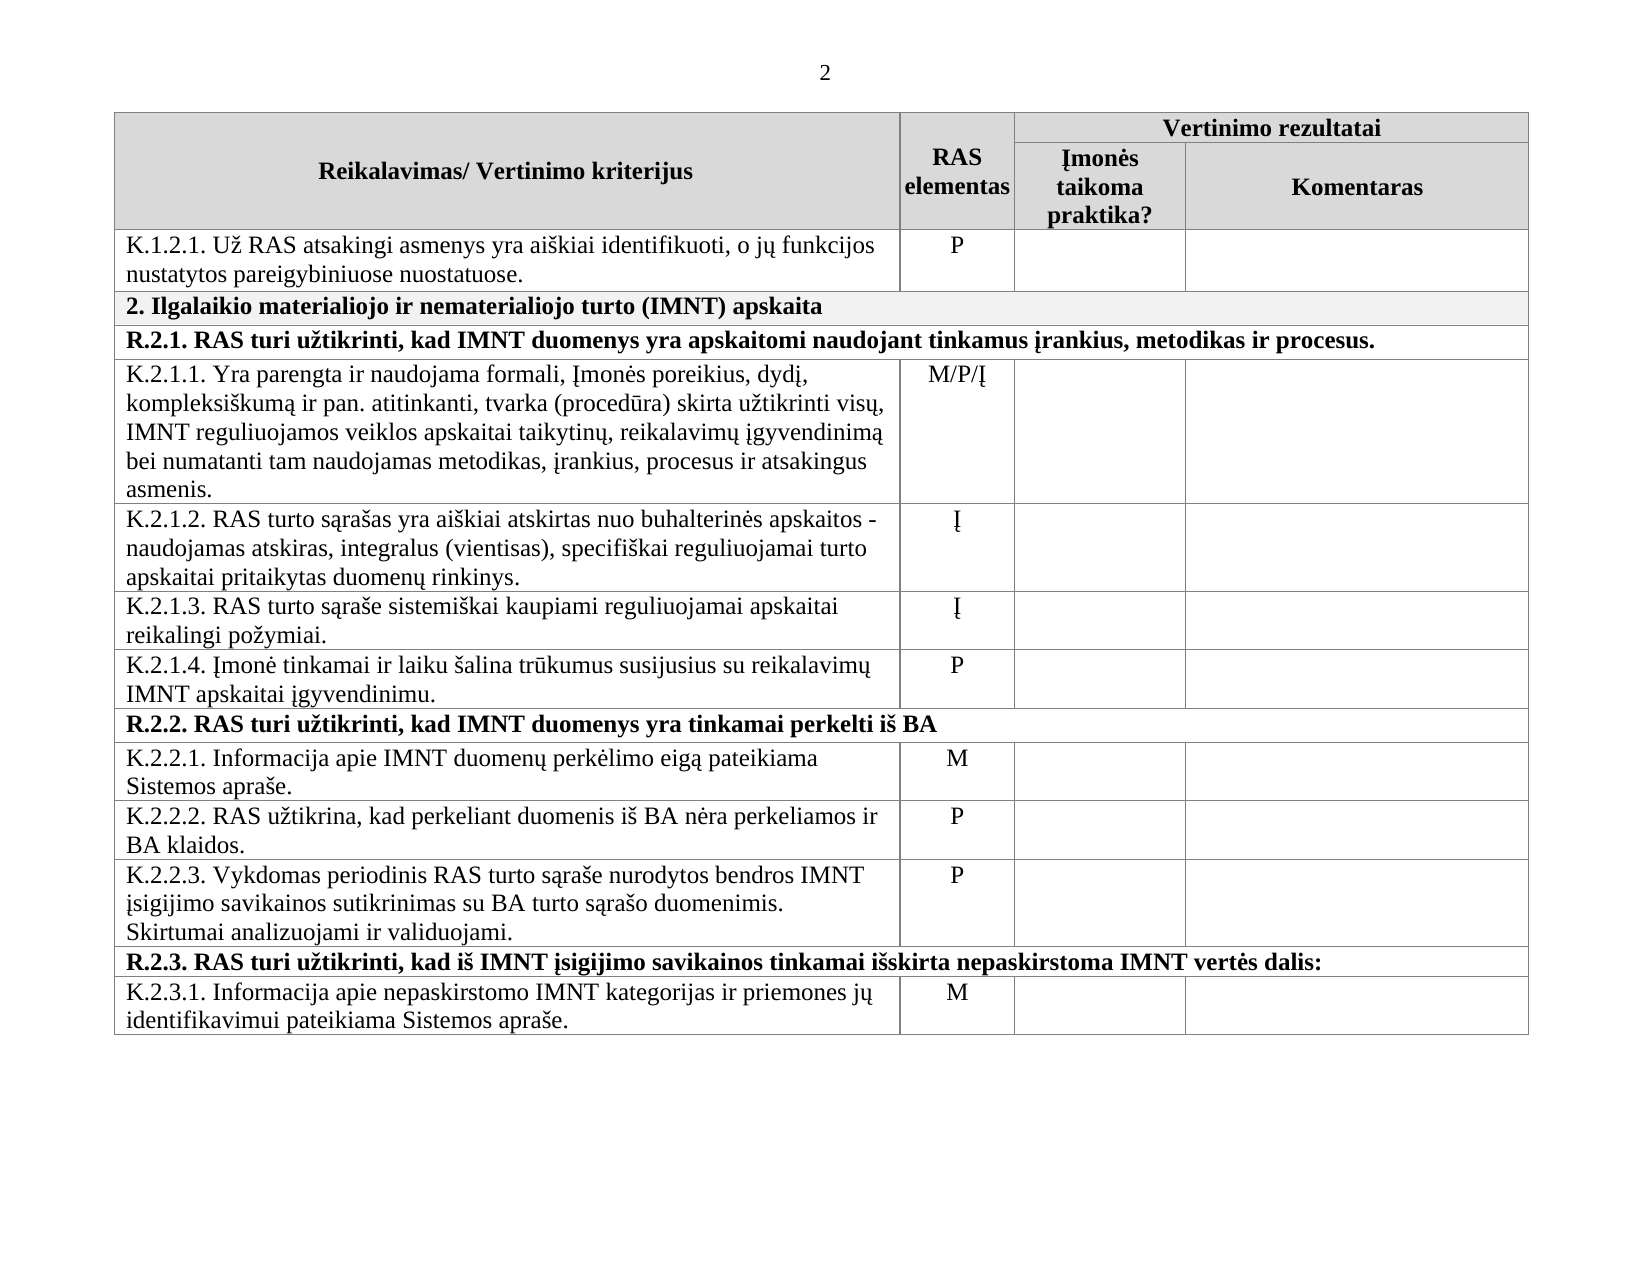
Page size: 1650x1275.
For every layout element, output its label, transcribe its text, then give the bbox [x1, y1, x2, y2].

table_cell K.2.1.4. Įmonė tinkamai ir laiku šalina trūkumus susijusius su reikalavimų IMNT apskaitai įgyvendinimu. [115, 650, 899, 708]
table_cell K.1.2.1. Už RAS atsakingi asmenys yra aiškiai identifikuoti, o jų funkcijos nustatytos pareigybiniuose nuostatuose. [115, 230, 899, 291]
table_cell [1186, 230, 1528, 291]
table_cell K.2.2.3. Vykdomas periodinis RAS turto sąraše nurodytos bendros IMNT įsigijimo savikainos sutikrinimas su BA turto sąrašo duomenimis. Skirtumai analizuojami ir validuojami. [115, 860, 899, 946]
table_cell [1186, 592, 1528, 649]
table_cell [1015, 592, 1185, 649]
table_header RAS elementas [901, 113, 1014, 229]
table_cell Į [901, 592, 1014, 649]
table_cell K.2.3.1. Informacija apie nepaskirstomo IMNT kategorijas ir priemones jų identifikavimui pateikiama Sistemos apraše. [115, 977, 899, 1034]
table_cell P [901, 860, 1014, 946]
table_cell 2. Ilgalaikio materialiojo ir nematerialiojo turto (IMNT) apskaita [115, 292, 1528, 324]
table_cell Įmonės taikoma praktika? [1015, 143, 1185, 229]
table_cell [1186, 650, 1528, 708]
table_cell P [901, 801, 1014, 859]
table_cell [1015, 743, 1185, 800]
table_cell [1015, 650, 1185, 708]
table_cell [1186, 743, 1528, 800]
table_cell M [901, 743, 1014, 800]
table_cell M/P/Į [901, 360, 1014, 503]
table_cell [1186, 801, 1528, 859]
table_cell R.2.2. RAS turi užtikrinti, kad IMNT duomenys yra tinkamai perkelti iš BA [115, 709, 1528, 742]
table_cell [1015, 977, 1185, 1034]
table_cell [1015, 360, 1185, 503]
table_cell [1186, 977, 1528, 1034]
table_cell K.2.1.2. RAS turto sąrašas yra aiškiai atskirtas nuo buhalterinės apskaitos - naudojamas atskiras, integralus (vientisas), specifiškai reguliuojamai turto apskaitai pritaikytas duomenų rinkinys. [115, 504, 899, 591]
table_cell K.2.1.1. Yra parengta ir naudojama formali, Įmonės poreikius, dydį, kompleksiškumą ir pan. atitinkanti, tvarka (procedūra) skirta užtikrinti visų, IMNT reguliuojamos veiklos apskaitai taikytinų, reikalavimų įgyvendinimą bei numatanti tam naudojamas metodikas, įrankius, procesus ir atsakingus asmenis. [115, 360, 899, 503]
table_cell [1015, 860, 1185, 946]
table_cell [1186, 504, 1528, 591]
table_cell [1186, 860, 1528, 946]
table_cell P [901, 650, 1014, 708]
table_cell M [901, 977, 1014, 1034]
table_cell Komentaras [1186, 143, 1528, 229]
table_cell [1015, 504, 1185, 591]
table_header Vertinimo rezultatai [1015, 113, 1528, 142]
table_cell K.2.1.3. RAS turto sąraše sistemiškai kaupiami reguliuojamai apskaitai reikalingi požymiai. [115, 592, 899, 649]
table_cell [1015, 801, 1185, 859]
table_header Reikalavimas/ Vertinimo kriterijus [115, 113, 899, 229]
table_cell K.2.2.1. Informacija apie IMNT duomenų perkėlimo eigą pateikiama Sistemos apraše. [115, 743, 899, 800]
table_cell [1186, 360, 1528, 503]
table_cell R.2.3. RAS turi užtikrinti, kad iš IMNT įsigijimo savikainos tinkamai išskirta nepaskirstoma IMNT vertės dalis: [115, 947, 1528, 976]
table_cell [1015, 230, 1185, 291]
table_cell P [901, 230, 1014, 291]
table_cell Į [901, 504, 1014, 591]
table_cell K.2.2.2. RAS užtikrina, kad perkeliant duomenis iš BA nėra perkeliamos ir BA klaidos. [115, 801, 899, 859]
table_cell R.2.1. RAS turi užtikrinti, kad IMNT duomenys yra apskaitomi naudojant tinkamus įrankius, metodikas ir procesus. [115, 326, 1528, 358]
